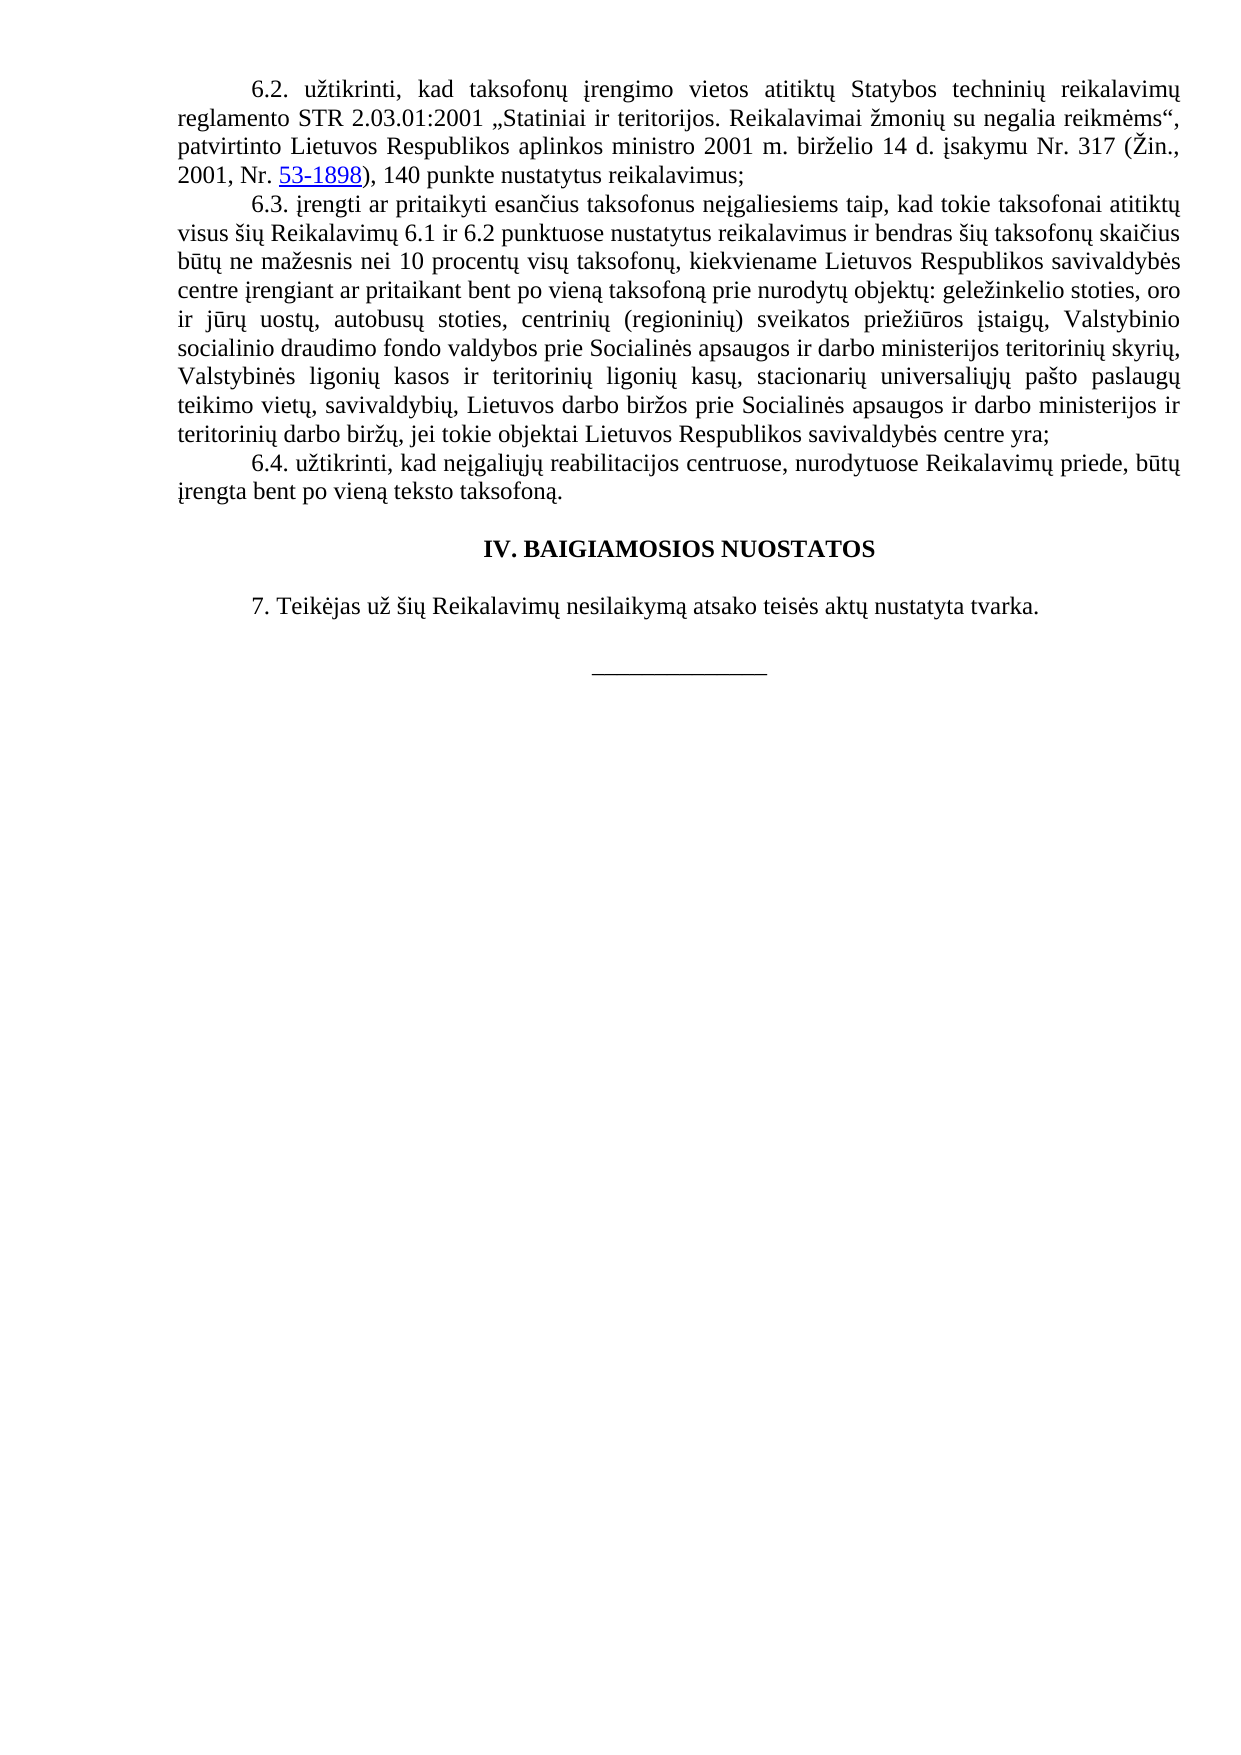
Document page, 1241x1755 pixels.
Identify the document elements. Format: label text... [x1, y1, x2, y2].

text 6.2. užtikrinti, kad taksofonų įrengimo vietos atitiktų Statybos techninių reikalavimų reglamento STR 2.03.01:2001 „Statiniai ir teritorijos. Reikalavimai žmonių su negalia reikmėms“, patvirtinto Lietuvos Respublikos aplinkos ministro 2001 m. birželio 14 d. įsakymu Nr. 317 (Žin., 2001, Nr. 53-1898), 140 punkte nustatytus reikalavimus; [177, 74, 1181, 189]
text 6.4. užtikrinti, kad neįgaliųjų reabilitacijos centruose, nurodytuose Reikalavimų priede, būtų įrengta bent po vieną teksto taksofoną. [177, 448, 1181, 505]
text ______________ [177, 649, 1181, 678]
text 7. Teikėjas už šių Reikalavimų nesilaikymą atsako teisės aktų nustatyta tvarka. [177, 591, 1181, 620]
text 6.3. įrengti ar pritaikyti esančius taksofonus neįgaliesiems taip, kad tokie taksofonai atitiktų visus šių Reikalavimų 6.1 ir 6.2 punktuose nustatytus reikalavimus ir bendras šių taksofonų skaičius būtų ne mažesnis nei 10 procentų visų taksofonų, kiekviename Lietuvos Respublikos savivaldybės centre įrengiant ar pritaikant bent po vieną taksofoną prie nurodytų objektų: geležinkelio stoties, oro ir jūrų uostų, autobusų stoties, centrinių (regioninių) sveikatos priežiūros įstaigų, Valstybinio socialinio draudimo fondo valdybos prie Socialinės apsaugos ir darbo ministerijos teritorinių skyrių, Valstybinės ligonių kasos ir teritorinių ligonių kasų, stacionarių universaliųjų pašto paslaugų teikimo vietų, savivaldybių, Lietuvos darbo biržos prie Socialinės apsaugos ir darbo ministerijos ir teritorinių darbo biržų, jei tokie objektai Lietuvos Respublikos savivaldybės centre yra; [177, 189, 1181, 448]
text IV. BAIGIAMOSIOS NUOSTATOS [177, 534, 1181, 563]
